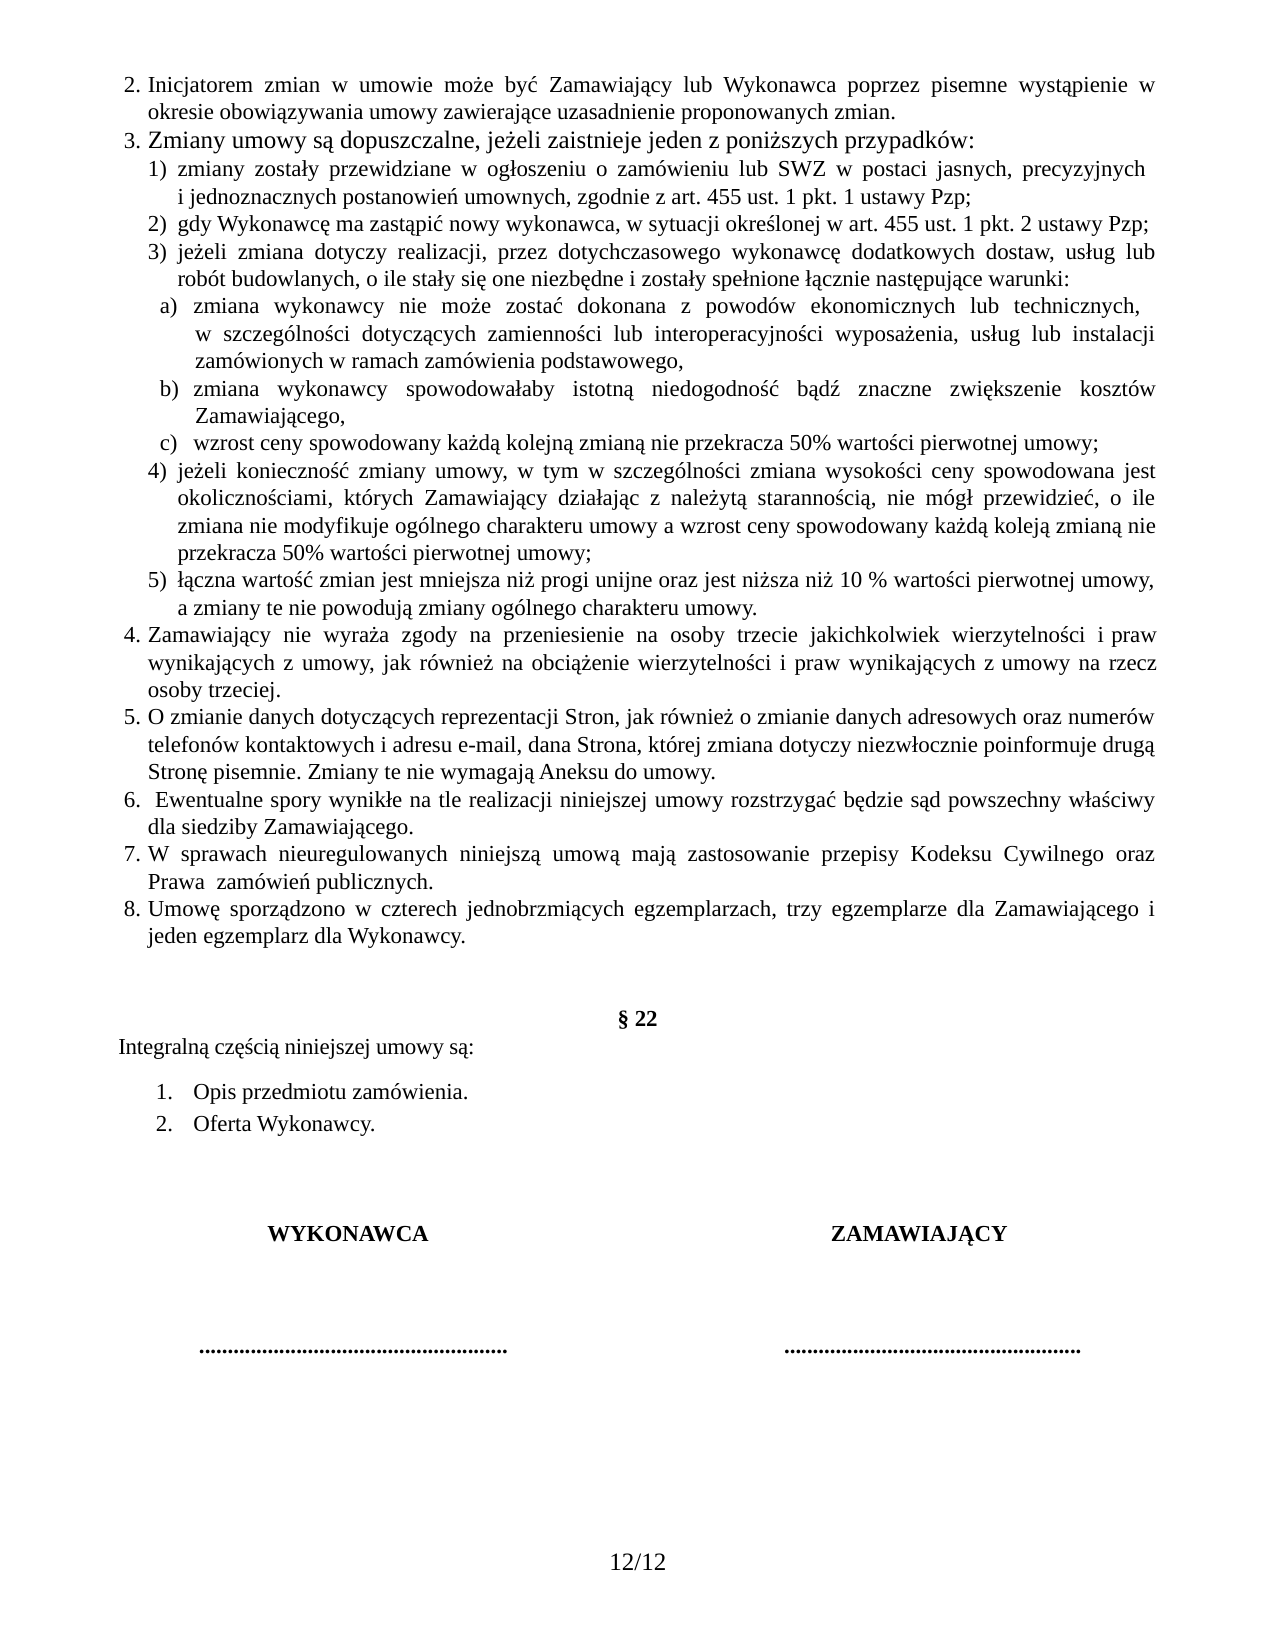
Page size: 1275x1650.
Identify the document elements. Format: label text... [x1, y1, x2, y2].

list zmiany zostały przewidziane w ogłoszeniu o zamówieniu lub SWZ w postaci jasnych, precyzyjnych i jednoznacznych postanowień umownych, zgodnie z art. 455 ust. 1 pkt. 1 ustawy Pzp; [148, 156, 1157, 209]
text WYKONAWCA ZAMAWIAJĄCY [118, 1221, 1157, 1247]
list zmiana wykonawcy nie może zostać dokonana z powodów ekonomicznych lub technicznych, w szczególności dotyczących zamienności lub interoperacyjności wyposażenia, usług lub instalacji zamówionych w ramach zamówienia podstawowego, [159, 292, 1157, 374]
list Ewentualne spory wynikłe na tle realizacji niniejszej umowy rozstrzygać będzie sąd powszechny właściwy dla siedziby Zamawiającego. [118, 786, 1157, 839]
text ...................................................... .................................................... [118, 1332, 1157, 1358]
list jeżeli konieczność zmiany umowy, w tym w szczególności zmiana wysokości ceny spowodowana jest okolicznościami, których Zamawiający działając z należytą starannością, nie mógł przewidzieć, o ile zmiana nie modyfikuje ogólnego charakteru umowy a wzrost ceny spowodowany każdą koleją zmianą nie przekracza 50% wartości pierwotnej umowy; [148, 457, 1157, 565]
list zmiana wykonawcy spowodowałaby istotną niedogodność bądź znaczne zwiększenie kosztów Zamawiającego, [159, 375, 1157, 428]
list jeżeli zmiana dotyczy realizacji, przez dotychczasowego wykonawcę dodatkowych dostaw, usług lub robót budowlanych, o ile stały się one niezbędne i zostały spełnione łącznie następujące warunki: [148, 238, 1157, 291]
list O zmianie danych dotyczących reprezentacji Stron, jak również o zmianie danych adresowych oraz numerów telefonów kontaktowych i adresu e-mail, dana Strona, której zmiana dotyczy niezwłocznie poinformuje drugą Stronę pisemnie. Zmiany te nie wymagają Aneksu do umowy. [118, 703, 1157, 784]
text § 22 [118, 1005, 1157, 1031]
list W sprawach nieuregulowanych niniejszą umową mają zastosowanie przepisy Kodeksu Cywilnego oraz Prawa zamówień publicznych. [118, 840, 1157, 894]
list łączna wartość zmian jest mniejsza niż progi unijne oraz jest niższa niż 10 % wartości pierwotnej umowy, a zmiany te nie powodują zmiany ogólnego charakteru umowy. [148, 566, 1157, 620]
list Inicjatorem zmian w umowie może być Zamawiający lub Wykonawca poprzez pisemne wystąpienie w okresie obowiązywania umowy zawierające uzasadnienie proponowanych zmian. [118, 71, 1157, 124]
list Zamawiający nie wyraża zgody na przeniesienie na osoby trzecie jakichkolwiek wierzytelności i praw wynikających z umowy, jak również na obciążenie wierzytelności i praw wynikających z umowy na rzecz osoby trzeciej. [118, 621, 1157, 702]
text Integralną częścią niniejszej umowy są: [118, 1033, 1157, 1059]
list Umowę sporządzono w czterech jednobrzmiących egzemplarzach, trzy egzemplarze dla Zamawiającego i jeden egzemplarz dla Wykonawcy. [118, 895, 1157, 949]
list gdy Wykonawcę ma zastąpić nowy wykonawca, w sytuacji określonej w art. 455 ust. 1 pkt. 2 ustawy Pzp; [148, 210, 1157, 237]
list Zmiany umowy są dopuszczalne, jeżeli zaistnieje jeden z poniższych przypadków: [118, 126, 1157, 154]
list wzrost ceny spowodowany każdą kolejną zmianą nie przekracza 50% wartości pierwotnej umowy; [159, 429, 1157, 456]
list Oferta Wykonawcy. [156, 1110, 1157, 1137]
list Opis przedmiotu zamówienia. [156, 1078, 1157, 1104]
